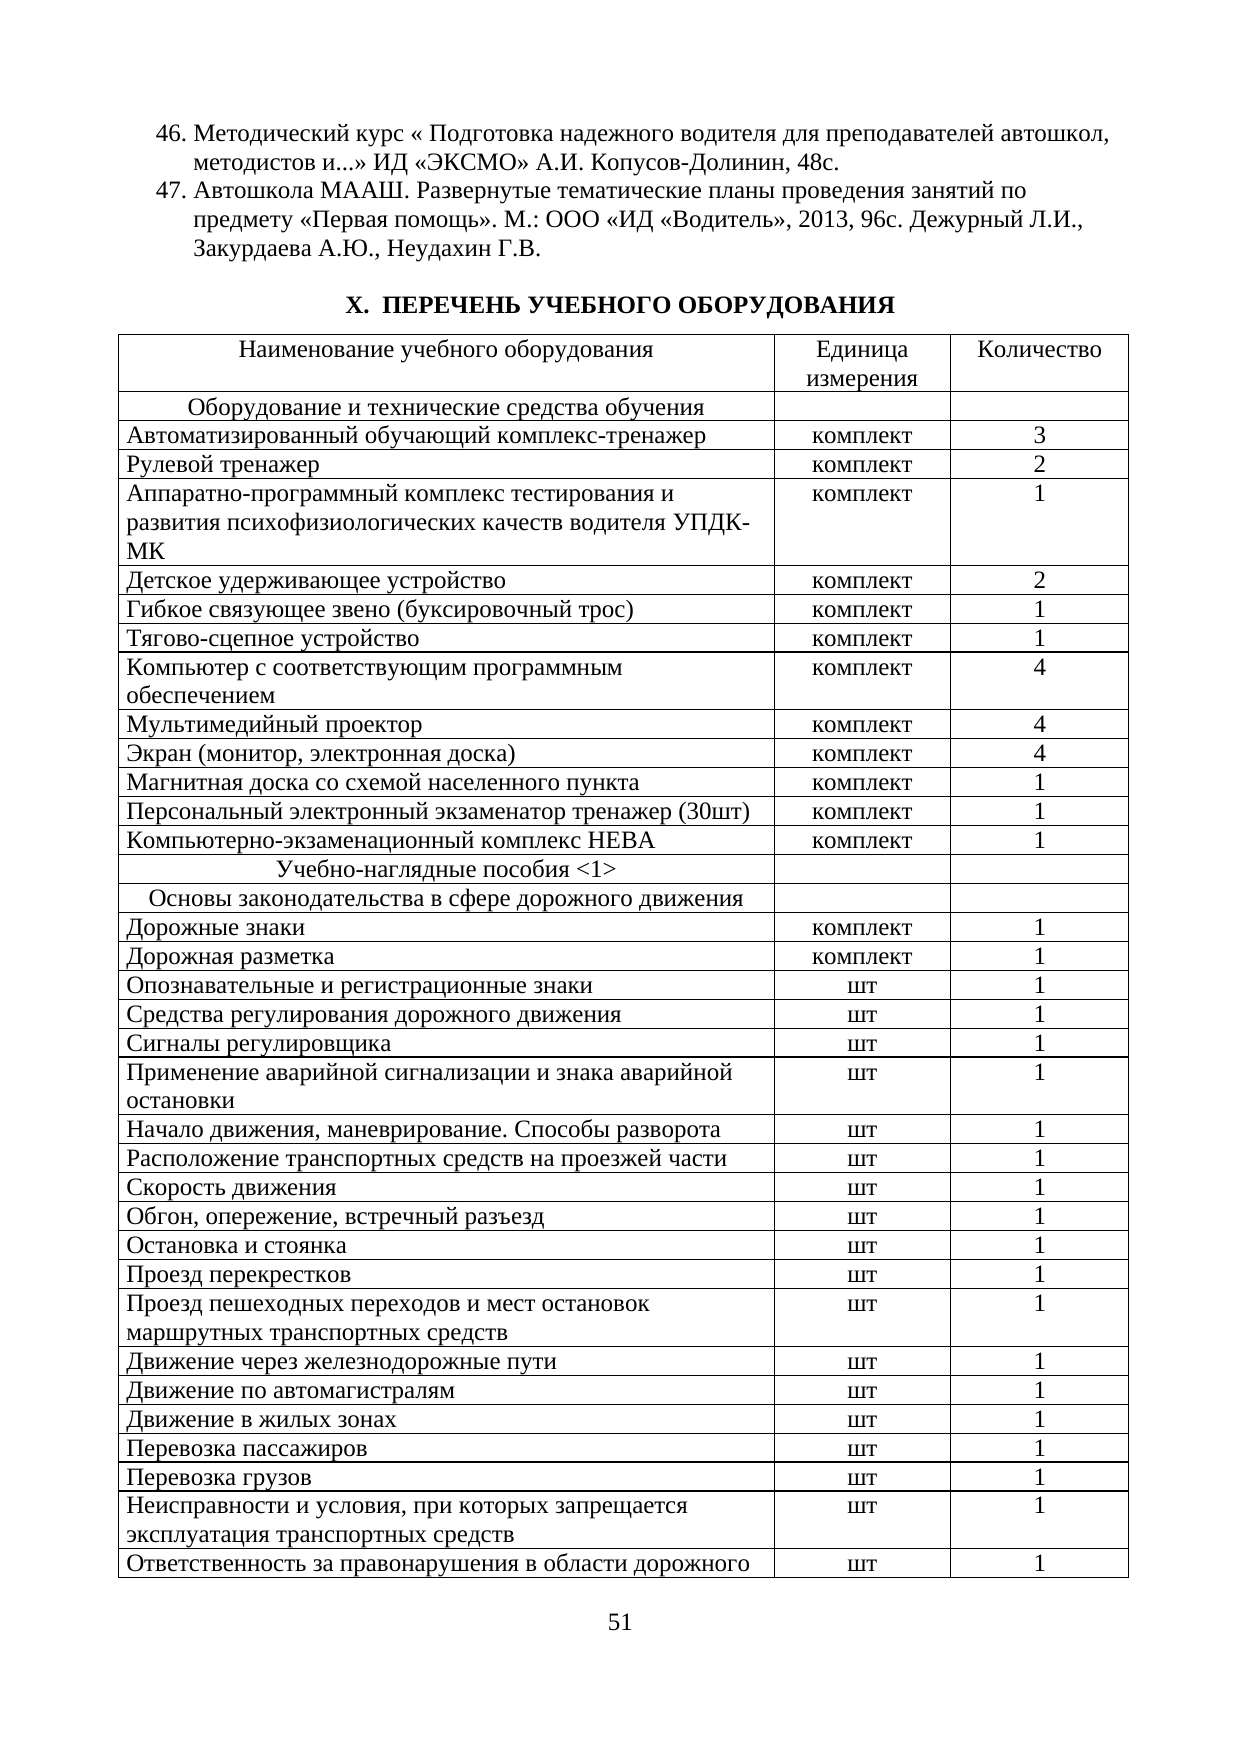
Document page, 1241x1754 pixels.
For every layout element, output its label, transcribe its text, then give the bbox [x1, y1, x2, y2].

table_cell 1 [951, 1058, 1128, 1114]
table_cell шт [775, 1549, 950, 1577]
table_cell [951, 884, 1128, 912]
table_cell Персональный электронный экзаменатор тренажер (30шт) [119, 797, 774, 825]
table_cell 1 [951, 1029, 1128, 1056]
table_cell Компьютерно-экзаменационный комплекс НЕВА [119, 826, 774, 854]
table_cell 1 [951, 479, 1128, 565]
table_cell 4 [951, 739, 1128, 767]
table_cell Магнитная доска со схемой населенного пункта [119, 768, 774, 796]
table_cell 1 [951, 826, 1128, 854]
table_cell Учебно-наглядные пособия <1> [119, 855, 774, 883]
table_cell Дорожные знаки [119, 913, 774, 941]
table_cell комплект [775, 450, 950, 478]
table_cell Движение в жилых зонах [119, 1405, 774, 1433]
table_cell шт [775, 1231, 950, 1259]
table_cell Расположение транспортных средств на проезжей части [119, 1144, 774, 1172]
table_cell Средства регулирования дорожного движения [119, 1000, 774, 1028]
table_cell Движение по автомагистралям [119, 1376, 774, 1404]
table_cell 4 [951, 710, 1128, 738]
table_cell 1 [951, 1260, 1128, 1288]
table_cell Проезд перекрестков [119, 1260, 774, 1288]
table_cell [775, 392, 950, 420]
table_cell Опознавательные и регистрационные знаки [119, 971, 774, 999]
table_cell шт [775, 1058, 950, 1114]
table_cell шт [775, 1405, 950, 1433]
table_cell 1 [951, 1115, 1128, 1143]
table_cell шт [775, 1347, 950, 1375]
table_cell 1 [951, 1144, 1128, 1172]
list Автошкола МААШ. Развернутые тематические планы проведения занятий по предмету «Первая помощь». М.: ООО «ИД «Водитель», 2013, 96с. Дежурный Л.И., Закурдаева А.Ю., Неудахин Г.В. [156, 176, 1122, 262]
table_cell 1 [951, 1405, 1128, 1433]
table_cell комплект [775, 653, 950, 709]
table_cell комплект [775, 421, 950, 449]
table_cell 1 [951, 1000, 1128, 1028]
table_cell шт [775, 1289, 950, 1346]
table_cell Детское удерживающее устройство [119, 566, 774, 594]
table_cell шт [775, 1029, 950, 1056]
table_cell 1 [951, 1463, 1128, 1490]
table_cell комплект [775, 768, 950, 796]
table_cell шт [775, 1115, 950, 1143]
table_cell шт [775, 1000, 950, 1028]
table_cell 2 [951, 566, 1128, 594]
table_cell Скорость движения [119, 1173, 774, 1201]
table_cell Остановка и стоянка [119, 1231, 774, 1259]
table_cell Неисправности и условия, при которых запрещается эксплуатация транспортных средств [119, 1492, 774, 1548]
table_cell 1 [951, 942, 1128, 970]
table_cell 1 [951, 624, 1128, 651]
table_cell шт [775, 1144, 950, 1172]
text X. ПЕРЕЧЕНЬ УЧЕБНОГО ОБОРУДОВАНИЯ [118, 291, 1122, 319]
table_cell 1 [951, 1289, 1128, 1346]
table_cell Перевозка пассажиров [119, 1434, 774, 1461]
table_cell шт [775, 1434, 950, 1461]
table_header Количество [951, 335, 1128, 391]
table_header Наименование учебного оборудования [119, 335, 774, 391]
table_cell [951, 392, 1128, 420]
table_cell 1 [951, 797, 1128, 825]
table_cell Рулевой тренажер [119, 450, 774, 478]
table_cell шт [775, 1202, 950, 1230]
table_cell 1 [951, 913, 1128, 941]
table_cell 1 [951, 1231, 1128, 1259]
table_cell 1 [951, 1376, 1128, 1404]
table_cell шт [775, 1376, 950, 1404]
table_cell Тягово-сцепное устройство [119, 624, 774, 651]
table_cell 1 [951, 1549, 1128, 1577]
table_cell 1 [951, 1434, 1128, 1461]
table_cell комплект [775, 595, 950, 623]
table_cell Начало движения, маневрирование. Способы разворота [119, 1115, 774, 1143]
table_cell Мультимедийный проектор [119, 710, 774, 738]
table_cell [951, 855, 1128, 883]
table_cell 4 [951, 653, 1128, 709]
table_cell шт [775, 971, 950, 999]
table_cell комплект [775, 710, 950, 738]
table_cell комплект [775, 479, 950, 565]
table_cell 1 [951, 595, 1128, 623]
table_cell Сигналы регулировщика [119, 1029, 774, 1056]
table_cell Аппаратно-программный комплекс тестирования и развития психофизиологических качеств водителя УПДК-МК [119, 479, 774, 565]
table_cell Движение через железнодорожные пути [119, 1347, 774, 1375]
table_cell Автоматизированный обучающий комплекс-тренажер [119, 421, 774, 449]
table_cell Экран (монитор, электронная доска) [119, 739, 774, 767]
table_cell [775, 855, 950, 883]
table_cell 1 [951, 1347, 1128, 1375]
table_cell Проезд пешеходных переходов и мест остановок маршрутных транспортных средств [119, 1289, 774, 1346]
table_header Единица измерения [775, 335, 950, 391]
table_cell Компьютер с соответствующим программным обеспечением [119, 653, 774, 709]
table_cell комплект [775, 566, 950, 594]
table_cell 1 [951, 1202, 1128, 1230]
table_cell [775, 884, 950, 912]
table_cell комплект [775, 739, 950, 767]
table_cell Дорожная разметка [119, 942, 774, 970]
table_cell комплект [775, 913, 950, 941]
table_cell шт [775, 1260, 950, 1288]
table_cell 1 [951, 768, 1128, 796]
table_cell комплект [775, 624, 950, 651]
table_cell Гибкое связующее звено (буксировочный трос) [119, 595, 774, 623]
table_cell Ответственность за правонарушения в области дорожного [119, 1549, 774, 1577]
table_cell комплект [775, 797, 950, 825]
list Методический курс « Подготовка надежного водителя для преподавателей автошкол, методистов и...» ИД «ЭКСМО» А.И. Копусов-Долинин, 48с. [156, 118, 1122, 176]
table_cell Применение аварийной сигнализации и знака аварийной остановки [119, 1058, 774, 1114]
table_cell 2 [951, 450, 1128, 478]
table_cell шт [775, 1463, 950, 1490]
table_cell Оборудование и технические средства обучения [119, 392, 774, 420]
table_cell Основы законодательства в сфере дорожного движения [119, 884, 774, 912]
table_cell 1 [951, 971, 1128, 999]
table_cell Обгон, опережение, встречный разъезд [119, 1202, 774, 1230]
table_cell комплект [775, 942, 950, 970]
table_cell Перевозка грузов [119, 1463, 774, 1490]
table_cell шт [775, 1492, 950, 1548]
table_cell 1 [951, 1492, 1128, 1548]
table_cell шт [775, 1173, 950, 1201]
table_cell комплект [775, 826, 950, 854]
table_cell 1 [951, 1173, 1128, 1201]
table_cell 3 [951, 421, 1128, 449]
